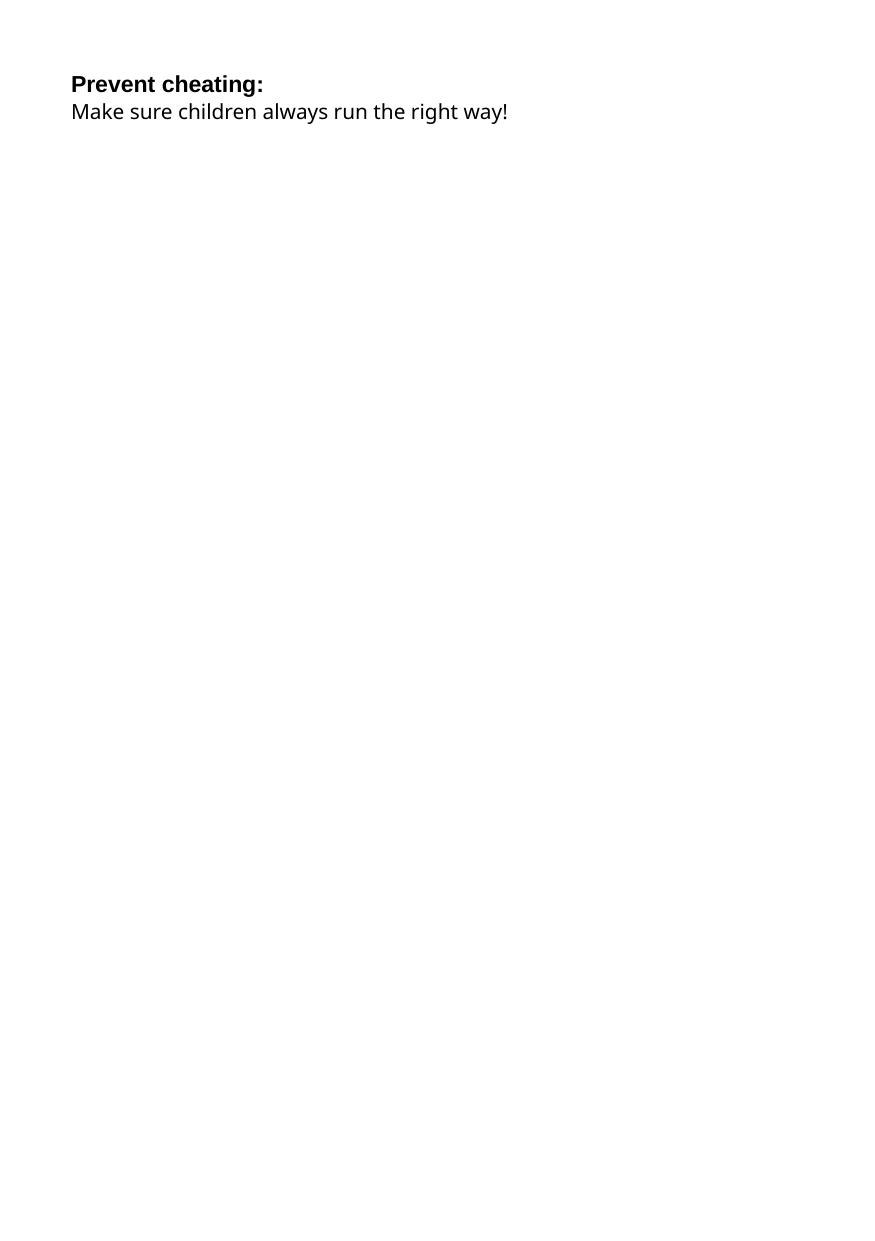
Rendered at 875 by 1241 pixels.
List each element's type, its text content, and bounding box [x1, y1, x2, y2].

text Make sure children always run the right way! [71, 97, 803, 126]
subtitle Prevent cheating: [71, 71, 803, 97]
